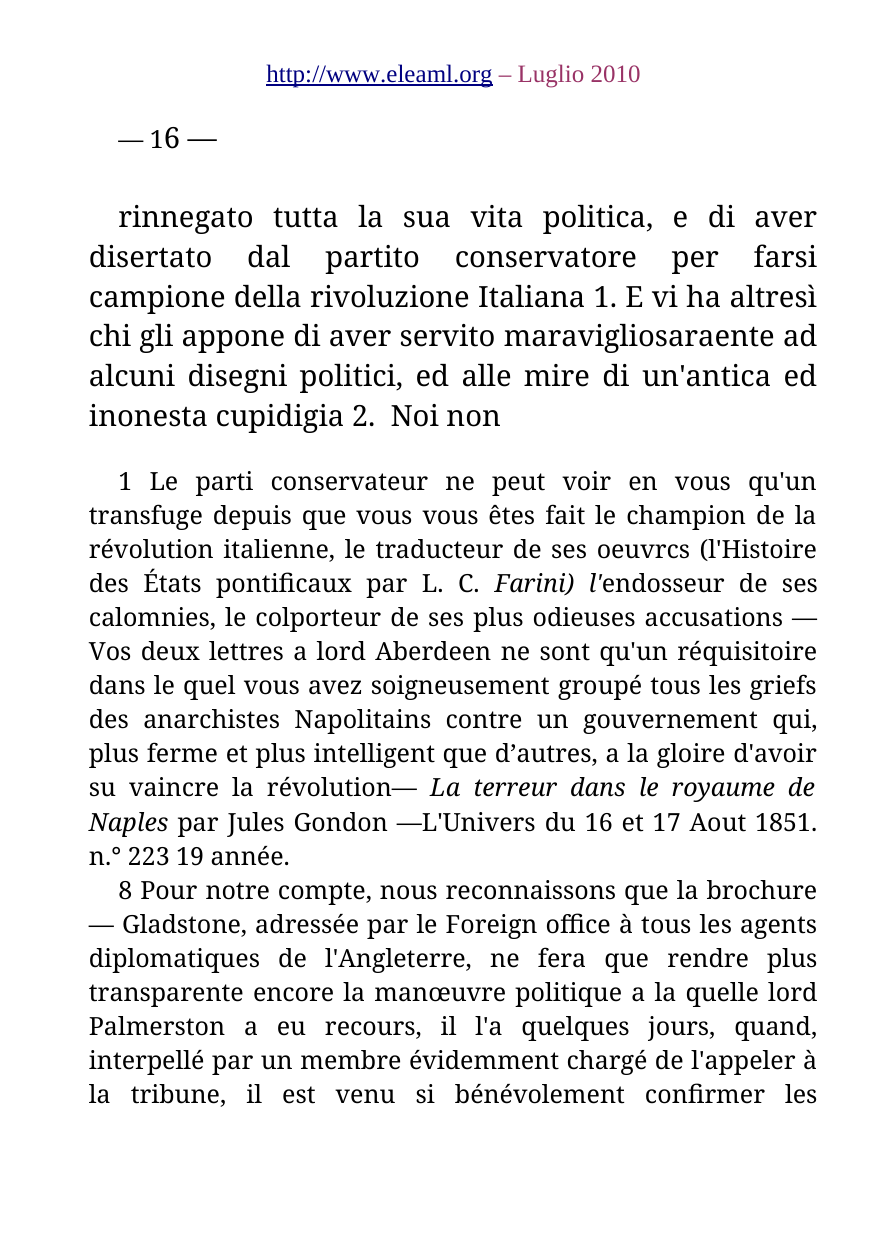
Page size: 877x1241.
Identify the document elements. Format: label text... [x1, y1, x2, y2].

text rinnegato tutta la sua vita politica, e di aver disertato dal partito conservatore per farsi campione della rivoluzione Italiana 1. E vi ha altresì chi gli appone di aver servito maravigliosaraente ad alcuni disegni politici, ed alle mire di un'antica ed inonesta cupidigia 2. Noi non [89, 197, 818, 435]
text — 16 — [89, 117, 818, 157]
text 1 Le parti conservateur ne peut voir en vous qu'un transfuge depuis que vous vous êtes fait le champion de la révolution italienne, le traducteur de ses oeuvrcs (l'Histoire des États pontificaux par L. C. Farini) l'endosseur de ses calomnies, le colporteur de ses plus odieuses accusations — Vos deux lettres a lord Aberdeen ne sont qu'un réquisitoire dans le quel vous avez soigneusement groupé tous les griefs des anarchistes Napolitains contre un gouvernement qui, plus ferme et plus intelligent que d’autres, a la gloire d'avoir su vaincre la révolution— La terreur dans le royaume de Naples par Jules Gondon —L'Univers du 16 et 17 Aout 1851. n.° 223 19 année. [89, 463, 818, 872]
text 8 Pour notre compte, nous reconnaissons que la brochure — Gladstone, adressée par le Foreign office à tous les agents diplomatiques de l'Angleterre, ne fera que rendre plus transparente encore la manœuvre politique a la quelle lord Palmerston a eu recours, il l'a quelques jours, quand, interpellé par un membre évidemment chargé de l'appeler à la tribune, il est venu si bénévolement confirmer les [89, 872, 818, 1111]
